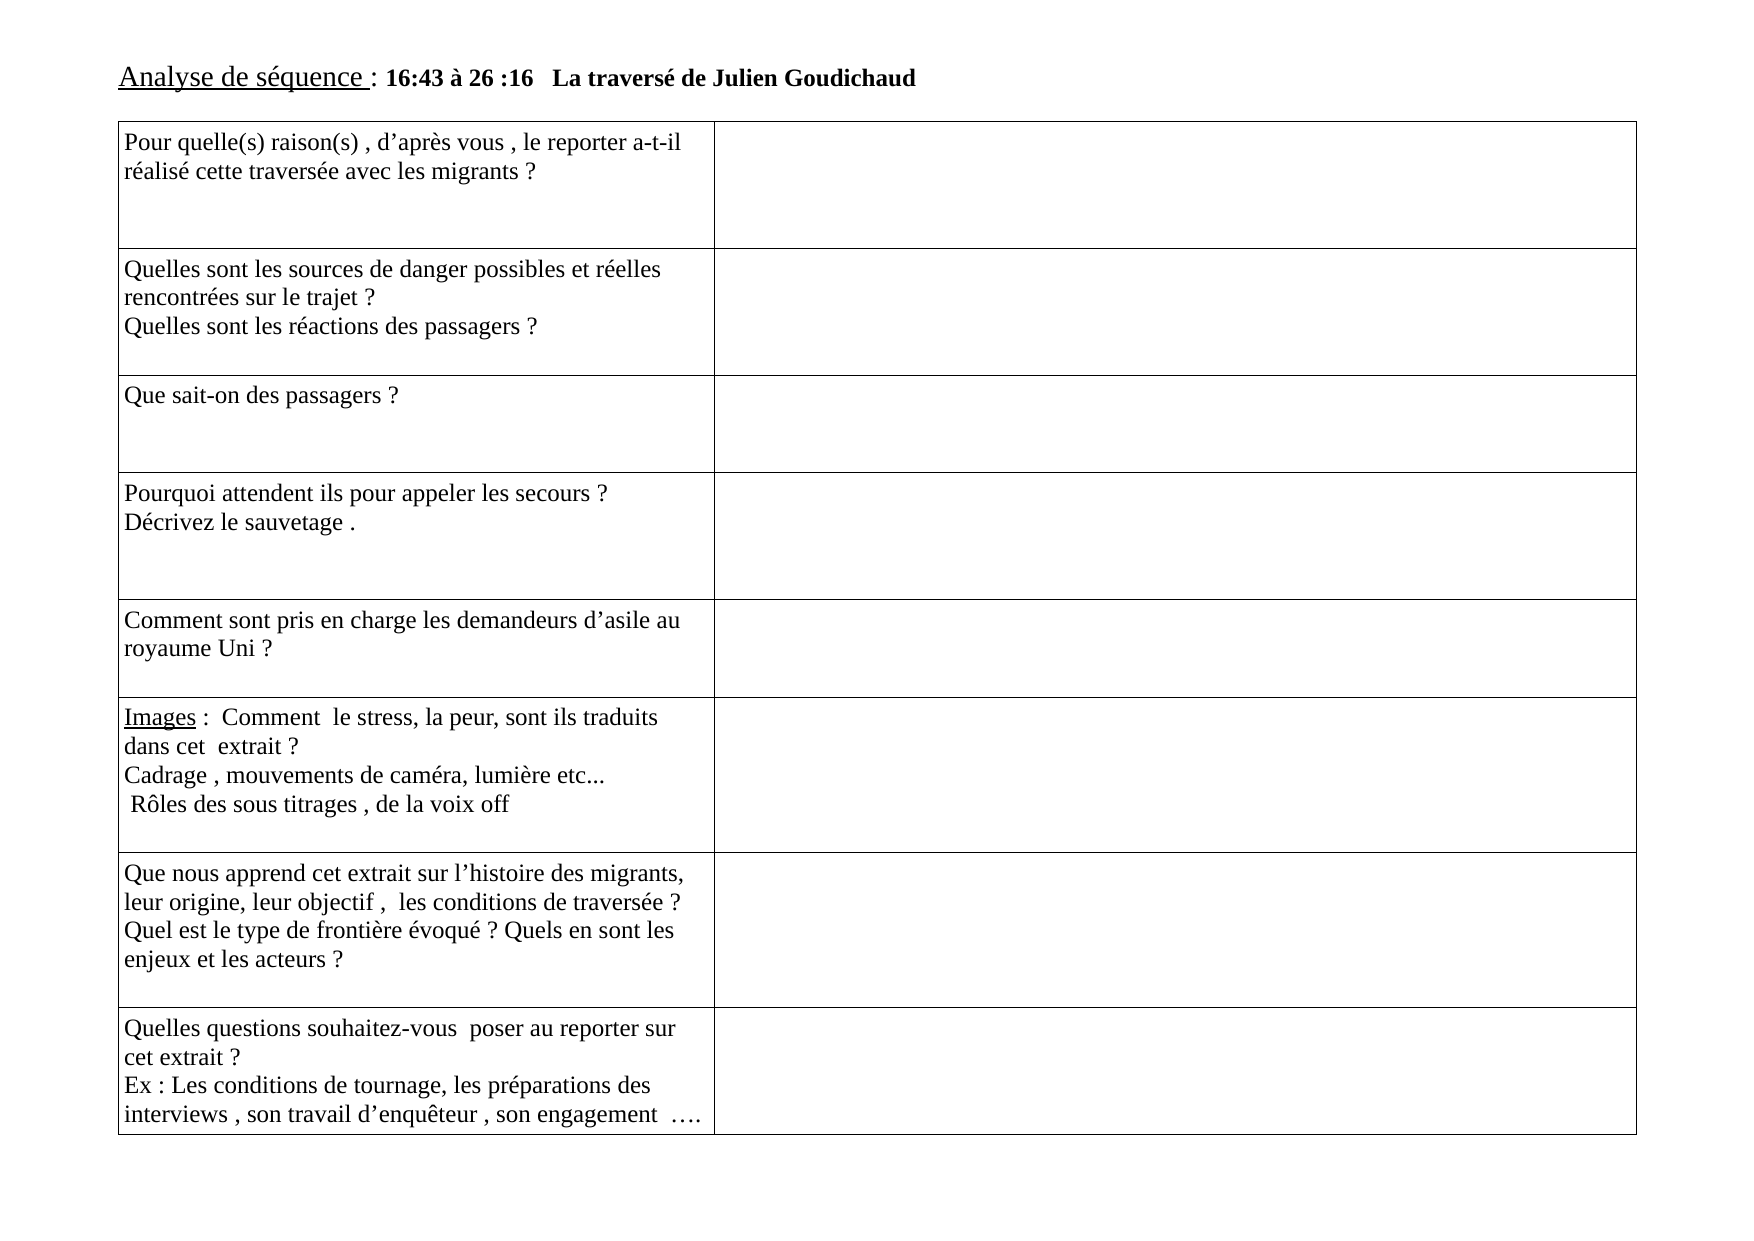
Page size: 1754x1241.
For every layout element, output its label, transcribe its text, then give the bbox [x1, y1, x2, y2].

table_cell [715, 698, 1636, 852]
table_cell [715, 473, 1636, 599]
table_cell Que nous apprend cet extrait sur l’histoire des migrants, leur origine, leur objectif , les conditions de traversée ? Quel est le type de frontière évoqué ? Quels en sont les enjeux et les acteurs ? [119, 853, 714, 1007]
table_cell Comment sont pris en charge les demandeurs d’asile au royaume Uni ? [119, 600, 714, 697]
table_header Pour quelle(s) raison(s) , d’après vous , le reporter a-t-il réalisé cette traversée avec les migrants ? [119, 122, 714, 248]
table_header [715, 122, 1636, 248]
table_cell Que sait-on des passagers ? [119, 376, 714, 472]
table_cell [715, 853, 1636, 1007]
table_cell [715, 249, 1636, 374]
text Analyse de séquence : 16:43 à 26 :16 La traversé de Julien Goudichaud [118, 59, 1636, 93]
table_cell Pourquoi attendent ils pour appeler les secours ? Décrivez le sauvetage . [119, 473, 714, 599]
table_cell Images : Comment le stress, la peur, sont ils traduits dans cet extrait ? Cadrage , mouvements de caméra, lumière etc... Rôles des sous titrages , de la voix off [119, 698, 714, 852]
table_cell Quelles questions souhaitez-vous poser au reporter sur cet extrait ? Ex : Les conditions de tournage, les préparations des interviews , son travail d’enquêteur , son engagement …. [119, 1008, 714, 1134]
table_cell [715, 376, 1636, 472]
table_cell [715, 1008, 1636, 1134]
table_cell [715, 600, 1636, 697]
table_cell Quelles sont les sources de danger possibles et réelles rencontrées sur le trajet ? Quelles sont les réactions des passagers ? [119, 249, 714, 374]
